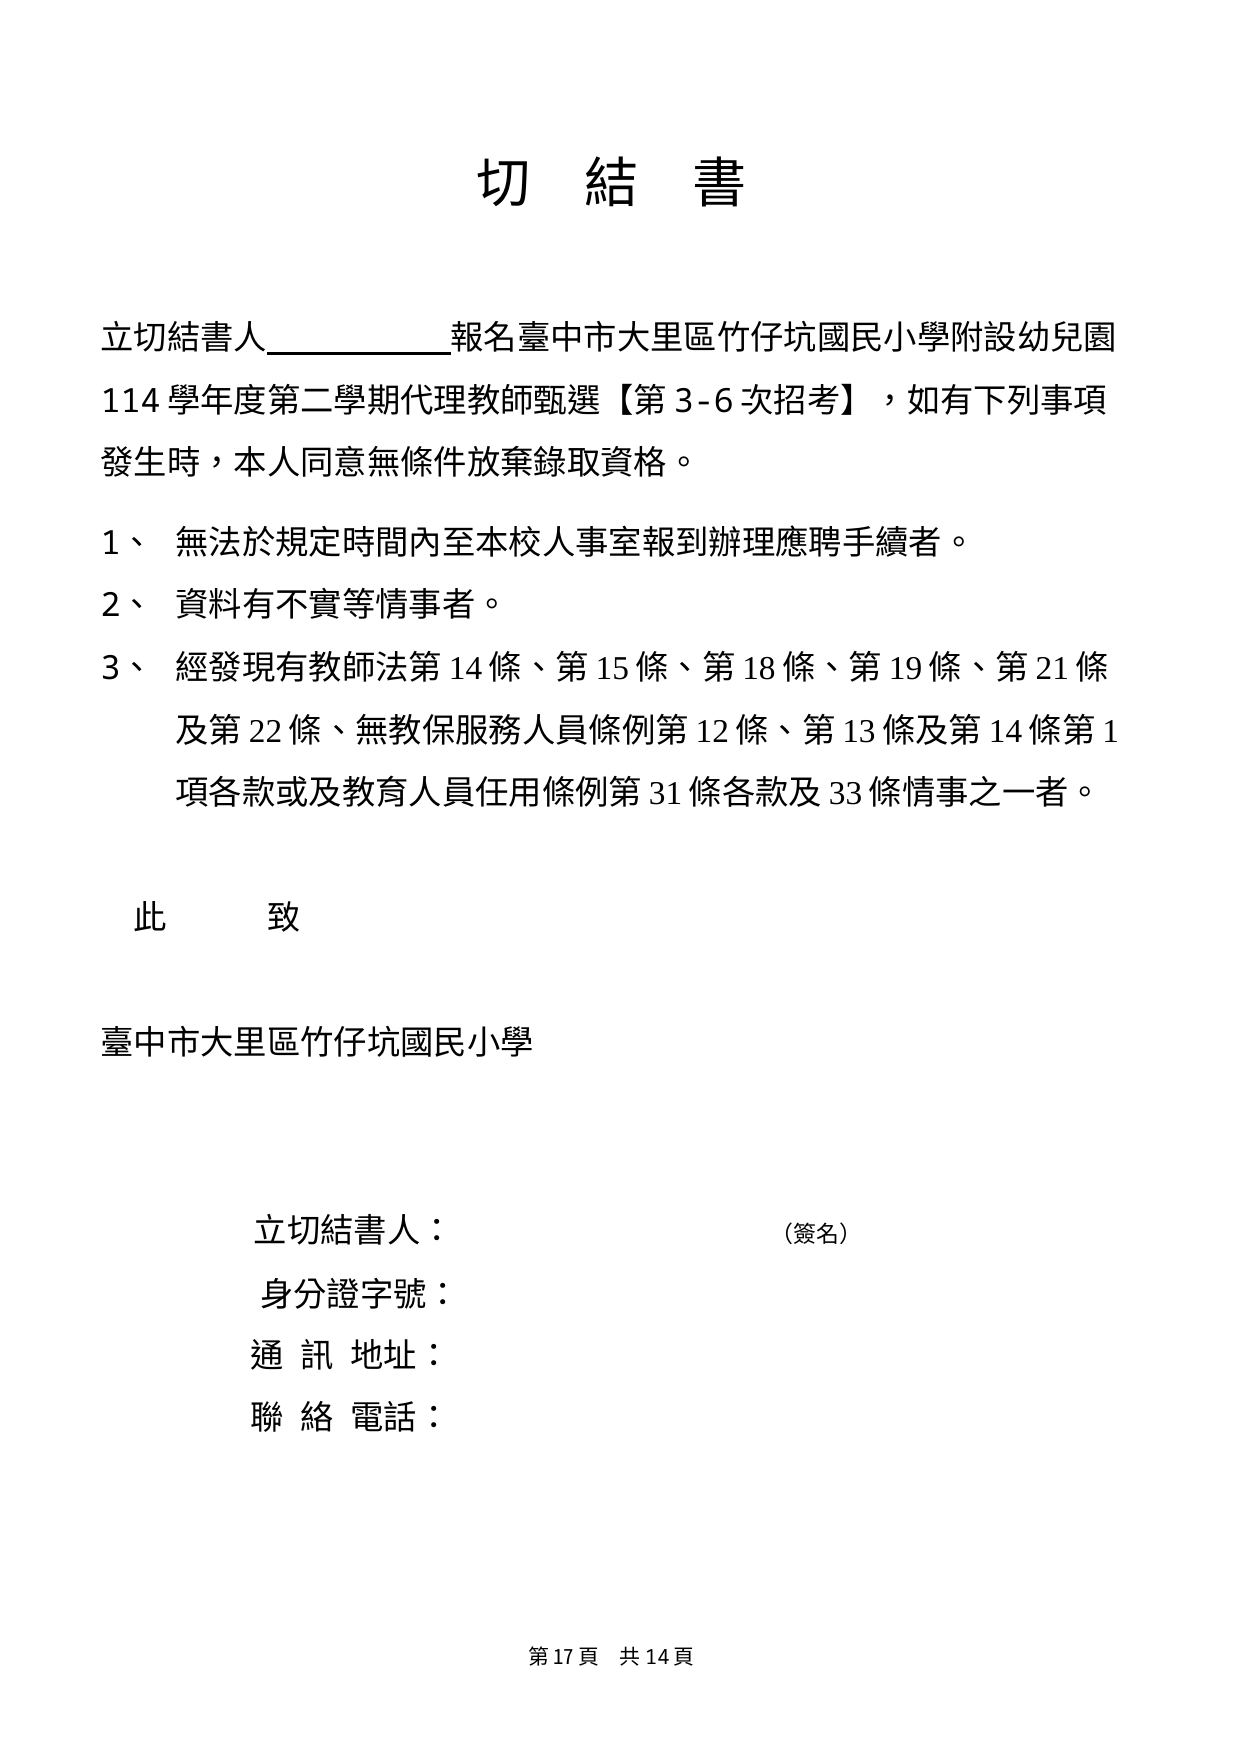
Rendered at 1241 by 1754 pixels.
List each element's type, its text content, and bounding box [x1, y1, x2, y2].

text 臺中市大里區竹仔坑國民小學 [100, 998, 1122, 1061]
text 立切結書人： （簽名） [100, 1186, 1122, 1248]
list 資料有不實等情事者。 [100, 561, 1122, 623]
text 切 結 書 [100, 106, 1122, 231]
text 此 致 [100, 873, 1122, 936]
text 立切結書人 報名臺中市大里區竹仔坑國民小學附設幼兒園114學年度第二學期代理教師甄選【第3-6次招考】，如有下列事項發生時，本人同意無條件放棄錄取資格。 [100, 293, 1122, 481]
text 聯 絡 電話： [100, 1373, 1122, 1436]
text 身分證字號： [100, 1248, 1122, 1311]
list 經發現有教師法第14條、第15條、第18條、第19條、第21條及第22條、無教保服務人員條例第12條、第13條及第14條第1項各款或及教育人員任用條例第31條各款及33條情事之一者。 [100, 623, 1122, 811]
list 無法於規定時間內至本校人事室報到辦理應聘手續者。 [100, 498, 1122, 561]
text 通 訊 地址： [100, 1311, 1122, 1373]
